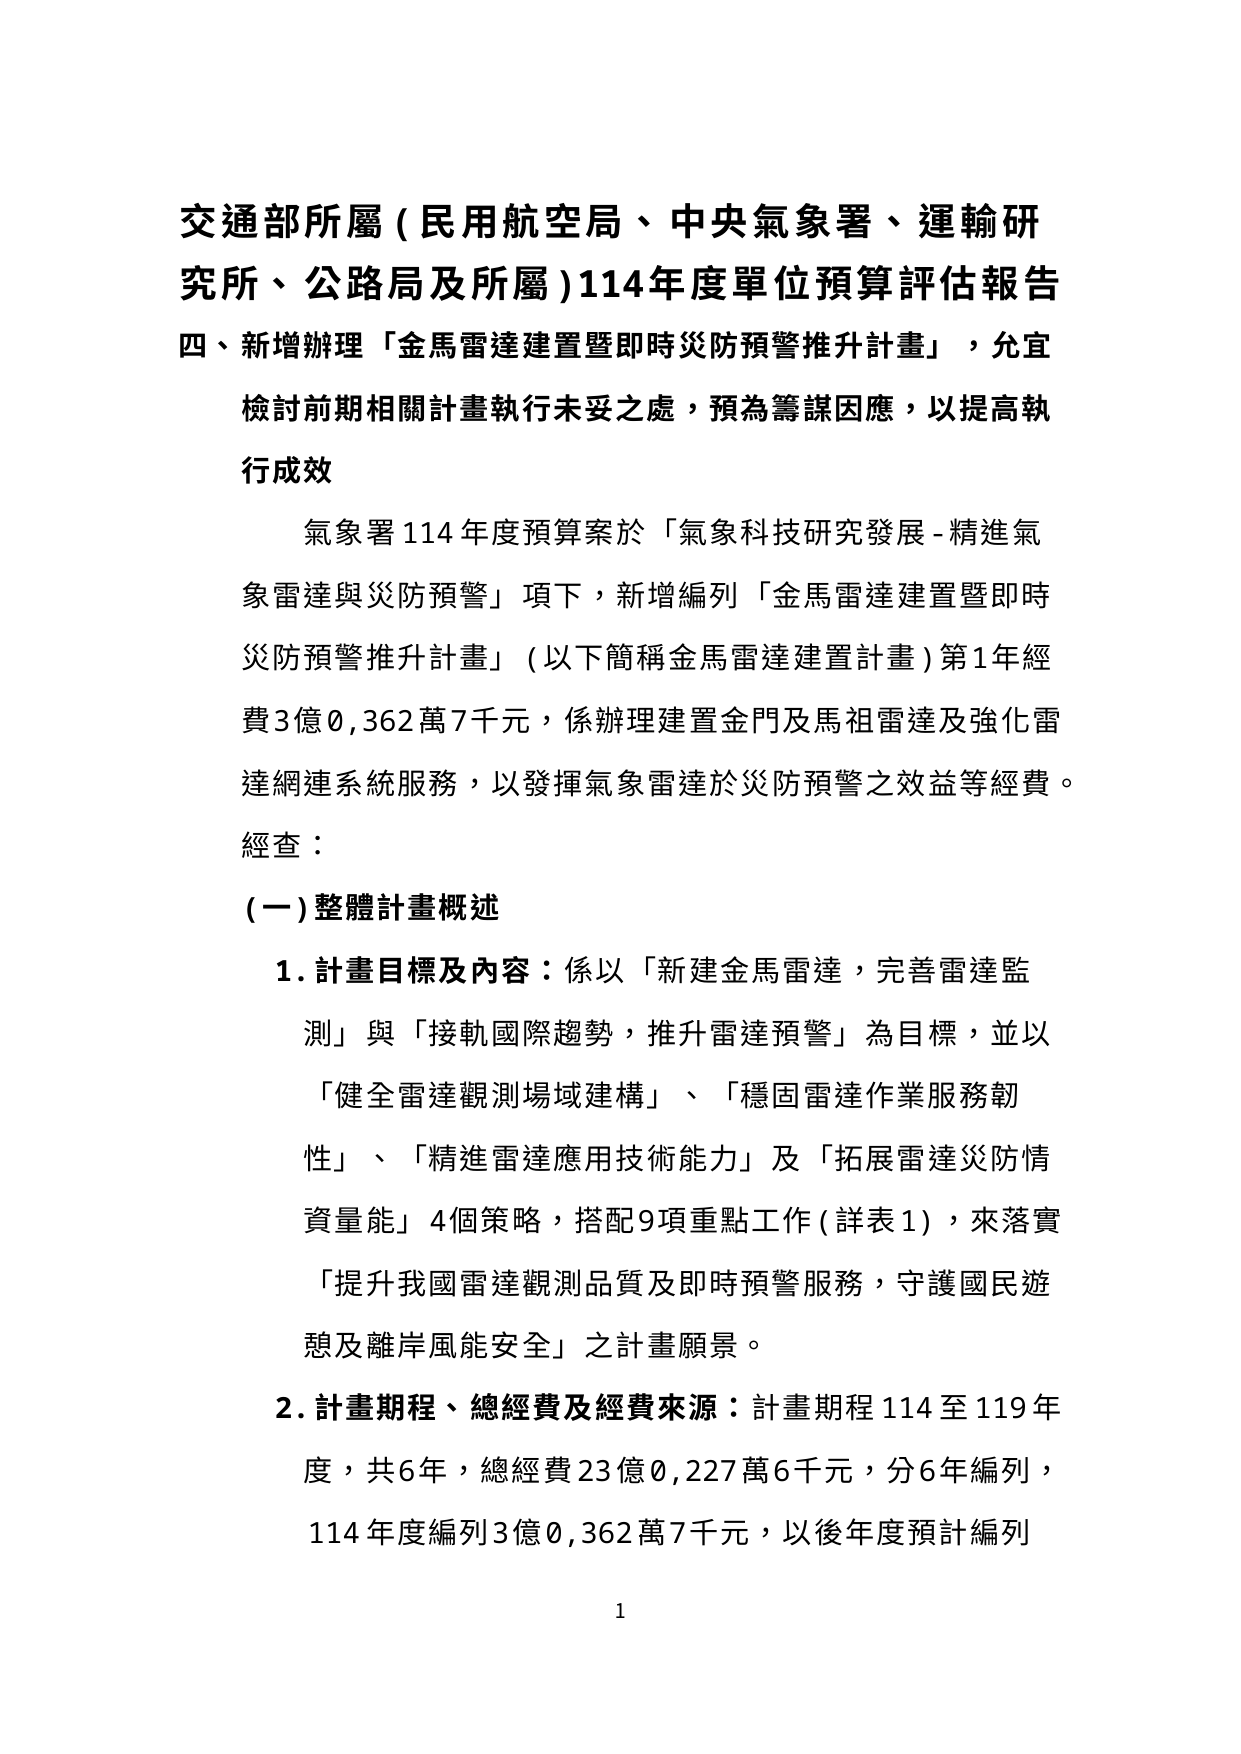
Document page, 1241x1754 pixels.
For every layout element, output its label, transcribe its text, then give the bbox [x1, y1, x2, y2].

text 交通部所屬(民用航空局、中央氣象署、運輸研究所、公路局及所屬)114年度單位預算評估報告 [177, 177, 1063, 302]
text 2.計畫期程、總經費及經費來源：計畫期程114至119年度，共6年，總經費23億0,227萬6千元，分6年編列，114年度編列3億0,362萬7千元，以後年度預計編列 [266, 1365, 1063, 1552]
text 氣象署114年度預算案於「氣象科技研究發展-精進氣象雷達與災防預警」項下，新增編列「金馬雷達建置暨即時災防預警推升計畫」(以下簡稱金馬雷達建置計畫)第1年經費3億0,362萬7千元，係辦理建置金門及馬祖雷達及強化雷達網連系統服務，以發揮氣象雷達於災防預警之效益等經費。經查： [236, 490, 1063, 865]
subtitle 四、新增辦理「金馬雷達建置暨即時災防預警推升計畫」，允宜檢討前期相關計畫執行未妥之處，預為籌謀因應，以提高執行成效 [177, 302, 1063, 490]
text 1.計畫目標及內容：係以「新建金馬雷達，完善雷達監測」與「接軌國際趨勢，推升雷達預警」為目標，並以「健全雷達觀測場域建構」、「穩固雷達作業服務韌性」、「精進雷達應用技術能力」及「拓展雷達災防情資量能」4個策略，搭配9項重點工作(詳表1)，來落實「提升我國雷達觀測品質及即時預警服務，守護國民遊憩及離岸風能安全」之計畫願景。 [266, 927, 1063, 1365]
subtitle (一)整體計畫概述 [236, 865, 1063, 927]
